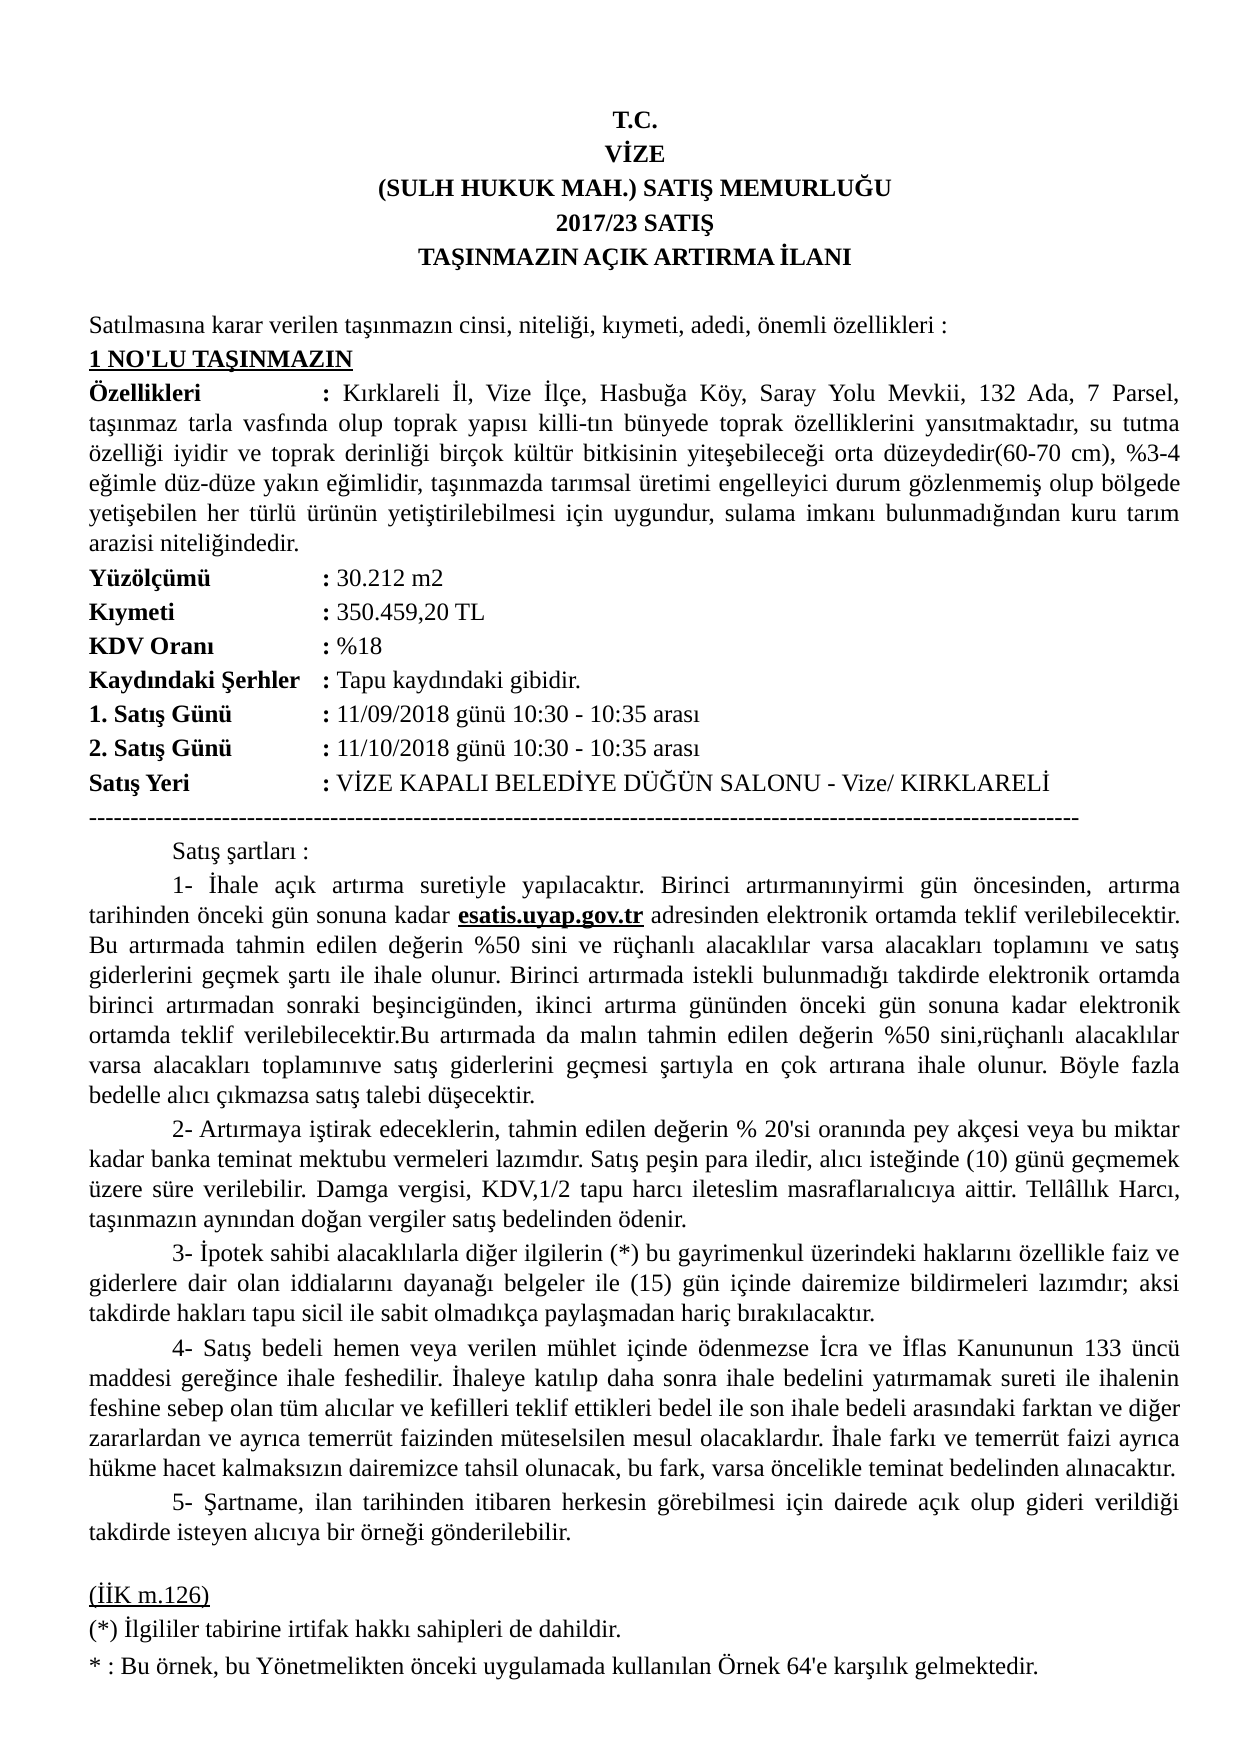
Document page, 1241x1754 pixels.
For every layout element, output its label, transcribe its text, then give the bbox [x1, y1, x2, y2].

text 2. Satış Günü : 11/10/2018 günü 10:30 - 10:35 arası [88, 733, 1181, 763]
text Satılmasına karar verilen taşınmazın cinsi, niteliği, kıymeti, adedi, önemli özellikleri : [88, 309, 1181, 339]
text T.C. [88, 104, 1181, 134]
text 1. Satış Günü : 11/09/2018 günü 10:30 - 10:35 arası [88, 699, 1181, 729]
text TAŞINMAZIN AÇIK ARTIRMA İLANI [88, 241, 1181, 271]
text Satış şartları : [88, 835, 1181, 865]
text (SULH HUKUK MAH.) SATIŞ MEMURLUĞU [88, 173, 1181, 203]
text 3- İpotek sahibi alacaklılarla diğer ilgilerin (*) bu gayrimenkul üzerindeki haklarını özellikle faiz ve giderlere dair olan iddialarını dayanağı belgeler ile (15) gün içinde dairemize bildirmeleri lazımdır; aksi takdirde hakları tapu sicil ile sabit olmadıkça paylaşmadan hariç bırakılacaktır. [88, 1238, 1181, 1328]
text 4- Satış bedeli hemen veya verilen mühlet içinde ödenmezse İcra ve İflas Kanununun 133 üncü maddesi gereğince ihale feshedilir. İhaleye katılıp daha sonra ihale bedelini yatırmamak sureti ile ihalenin feshine sebep olan tüm alıcılar ve kefilleri teklif ettikleri bedel ile son ihale bedeli arasındaki farktan ve diğer zararlardan ve ayrıca temerrüt faizinden müteselsilen mesul olacaklardır. İhale farkı ve temerrüt faizi ayrıca hükme hacet kalmaksızın dairemizce tahsil olunacak, bu fark, varsa öncelikle teminat bedelinden alınacaktır. [88, 1332, 1181, 1482]
text 5- Şartname, ilan tarihinden itibaren herkesin görebilmesi için dairede açık olup gideri verildiği takdirde isteyen alıcıya bir örneği gönderilebilir. [88, 1486, 1181, 1546]
text Kıymeti : 350.459,20 TL [88, 596, 1181, 626]
text 1- İhale açık artırma suretiyle yapılacaktır. Birinci artırmanınyirmi gün öncesinden, artırma tarihinden önceki gün sonuna kadar esatis.uyap.gov.tr adresinden elektronik ortamda teklif verilebilecektir. Bu artırmada tahmin edilen değerin %50 sini ve rüçhanlı alacaklılar varsa alacakları toplamını ve satış giderlerini geçmek şartı ile ihale olunur. Birinci artırmada istekli bulunmadığı takdirde elektronik ortamda birinci artırmadan sonraki beşincigünden, ikinci artırma gününden önceki gün sonuna kadar elektronik ortamda teklif verilebilecektir.Bu artırmada da malın tahmin edilen değerin %50 sini,rüçhanlı alacaklılar varsa alacakları toplamınıve satış giderlerini geçmesi şartıyla en çok artırana ihale olunur. Böyle fazla bedelle alıcı çıkmazsa satış talebi düşecektir. [88, 869, 1181, 1109]
text VİZE [88, 139, 1181, 169]
text Yüzölçümü : 30.212 m2 [88, 562, 1181, 592]
text Özellikleri : Kırklareli İl, Vize İlçe, Hasbuğa Köy, Saray Yolu Mevkii, 132 Ada, 7 Parsel, taşınmaz tarla vasfında olup toprak yapısı killi-tın bünyede toprak özelliklerini yansıtmaktadır, su tutma özelliği iyidir ve toprak derinliği birçok kültür bitkisinin yiteşebileceği orta düzeydedir(60-70 cm), %3-4 eğimle düz-düze yakın eğimlidir, taşınmazda tarımsal üretimi engelleyici durum gözlenmemiş olup bölgede yetişebilen her türlü ürünün yetiştirilebilmesi için uygundur, sulama imkanı bulunmadığından kuru tarım arazisi niteliğindedir. [88, 378, 1181, 558]
text ----------------------------------------------------------------------------------------------------------------------- [88, 801, 1181, 831]
text 2017/23 SATIŞ [88, 207, 1181, 237]
text 1 NO'LU TAŞINMAZIN [88, 344, 1181, 374]
text KDV Oranı : %18 [88, 630, 1181, 660]
text 2- Artırmaya iştirak edeceklerin, tahmin edilen değerin % 20'si oranında pey akçesi veya bu miktar kadar banka teminat mektubu vermeleri lazımdır. Satış peşin para iledir, alıcı isteğinde (10) günü geçmemek üzere süre verilebilir. Damga vergisi, KDV,1/2 tapu harcı ileteslim masraflarıalıcıya aittir. Tellâllık Harcı, taşınmazın aynından doğan vergiler satış bedelinden ödenir. [88, 1114, 1181, 1234]
text Kaydındaki Şerhler : Tapu kaydındaki gibidir. [88, 664, 1181, 694]
text Satış Yeri : VİZE KAPALI BELEDİYE DÜĞÜN SALONU - Vize/ KIRKLARELİ [88, 767, 1181, 797]
